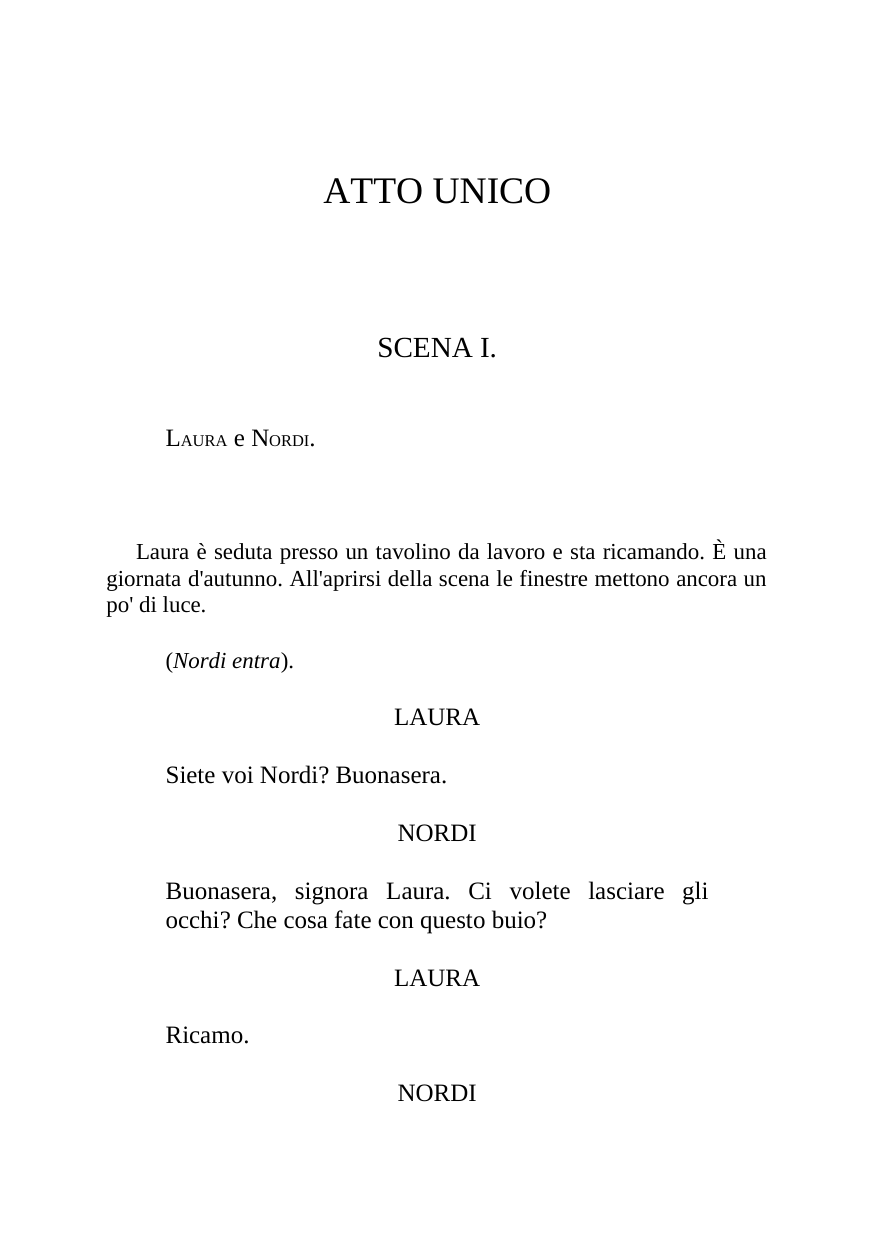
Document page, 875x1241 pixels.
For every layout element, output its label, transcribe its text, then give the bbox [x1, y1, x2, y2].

subtitle SCENA I. [106, 330, 768, 363]
text LAURA [165, 963, 709, 991]
text LAURA [165, 702, 709, 731]
text Laura e Nordi. [165, 423, 709, 451]
text Ricamo. [165, 1021, 709, 1049]
text NORDI [165, 818, 709, 847]
text Laura è seduta presso un tavolino da lavoro e sta ricamando. È una giornata d'autunno. All'aprirsi della scena le finestre mettono ancora un po' di luce. [106, 538, 768, 617]
subtitle ATTO UNICO [165, 169, 709, 212]
text Siete voi Nordi? Buonasera. [165, 760, 709, 789]
text Buonasera, signora Laura. Ci volete lasciare gli occhi? Che cosa fate con questo buio? [165, 876, 709, 933]
text (Nordi entra). [165, 647, 709, 673]
text NORDI [165, 1078, 709, 1107]
